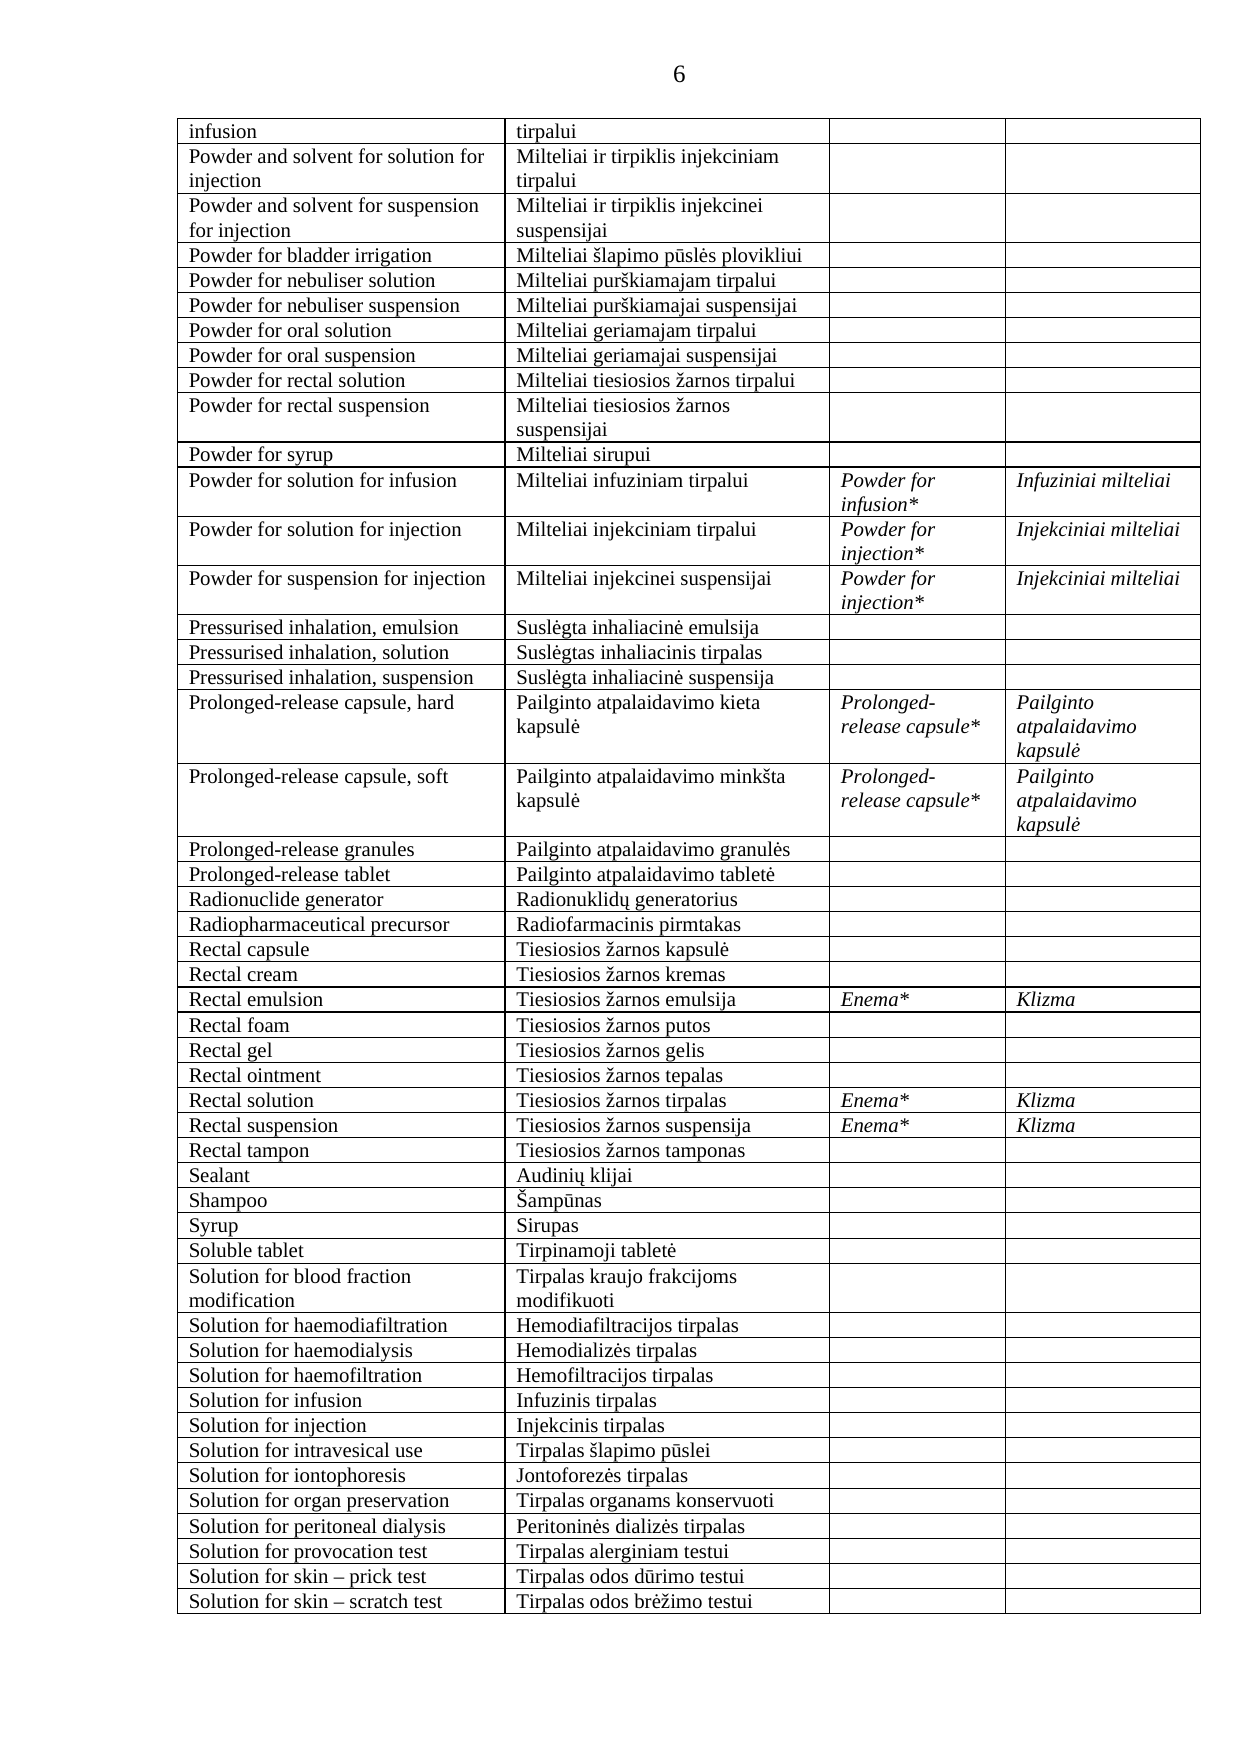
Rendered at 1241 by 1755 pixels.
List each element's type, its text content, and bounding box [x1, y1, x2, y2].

table_cell [830, 318, 1005, 342]
table_cell Milteliai purškiamajai suspensijai [506, 293, 829, 317]
table_cell [1006, 640, 1200, 664]
table_cell Solution for peritoneal dialysis [178, 1514, 504, 1538]
table_cell [1006, 293, 1200, 317]
table_cell Tirpalas alerginiam testui [506, 1539, 829, 1563]
table_cell [830, 665, 1005, 689]
table_cell [830, 443, 1005, 466]
table_cell [1006, 887, 1200, 911]
table_cell [1006, 243, 1200, 267]
table_cell [1006, 1213, 1200, 1237]
table_cell Milteliai šlapimo pūslės plovikliui [506, 243, 829, 267]
table_cell Powder for nebuliser suspension [178, 293, 504, 317]
table_cell Shampoo [178, 1188, 504, 1212]
table_cell infusion [178, 119, 504, 143]
table_cell Prolonged-release capsule, hard [178, 690, 504, 762]
table_cell Radionuklidų generatorius [506, 887, 829, 911]
table_cell Tiesiosios žarnos putos [506, 1013, 829, 1037]
table_cell Šampūnas [506, 1188, 829, 1212]
table_cell [830, 1313, 1005, 1337]
table_cell [830, 1363, 1005, 1387]
table_cell [1006, 1038, 1200, 1062]
table_cell [1006, 1239, 1200, 1262]
table_cell Milteliai ir tirpiklis injekcinei suspensijai [506, 194, 829, 242]
table_cell Milteliai geriamajai suspensijai [506, 343, 829, 367]
table_cell Tirpalas kraujo frakcijoms modifikuoti [506, 1264, 829, 1312]
table_cell Milteliai injekcinei suspensijai [506, 566, 829, 614]
table_cell [1006, 1514, 1200, 1538]
table_cell Pailginto atpalaidavimo kapsulė [1006, 764, 1200, 836]
table_cell Soluble tablet [178, 1239, 504, 1262]
table_cell Prolonged-release capsule, soft [178, 764, 504, 836]
table_cell Klizma [1006, 1088, 1200, 1112]
table_cell Tiesiosios žarnos kremas [506, 962, 829, 986]
table_cell Rectal suspension [178, 1113, 504, 1137]
table_cell Solution for infusion [178, 1388, 504, 1412]
table_cell [830, 1213, 1005, 1237]
table_cell Milteliai tiesiosios žarnos suspensijai [506, 393, 829, 441]
table_cell [830, 1539, 1005, 1563]
table_cell Rectal cream [178, 962, 504, 986]
table_cell [1006, 1138, 1200, 1162]
table_cell Milteliai sirupui [506, 443, 829, 466]
table_cell [1006, 1163, 1200, 1187]
table_cell Tiesiosios žarnos gelis [506, 1038, 829, 1062]
table_cell [1006, 937, 1200, 961]
table_cell Klizma [1006, 1113, 1200, 1137]
table_cell [830, 1013, 1005, 1037]
table_cell [830, 887, 1005, 911]
table_cell [1006, 837, 1200, 861]
table_cell Prolonged-release tablet [178, 862, 504, 886]
table_cell [1006, 1564, 1200, 1588]
table_cell Rectal emulsion [178, 988, 504, 1011]
table_cell Enema* [830, 988, 1005, 1011]
table_cell Enema* [830, 1088, 1005, 1112]
table_cell [830, 1138, 1005, 1162]
table_cell [830, 837, 1005, 861]
table_cell Pressurised inhalation, emulsion [178, 615, 504, 639]
table_cell Prolonged- release capsule* [830, 764, 1005, 836]
table_cell Jontoforezės tirpalas [506, 1463, 829, 1487]
table_cell Injekciniai milteliai [1006, 566, 1200, 614]
table_cell Rectal tampon [178, 1138, 504, 1162]
table_cell Hemofiltracijos tirpalas [506, 1363, 829, 1387]
table_cell Powder for oral solution [178, 318, 504, 342]
table_cell Injekcinis tirpalas [506, 1413, 829, 1437]
table_cell Peritoninės dializės tirpalas [506, 1514, 829, 1538]
table_cell Powder for injection* [830, 566, 1005, 614]
table_cell [1006, 343, 1200, 367]
table_cell [830, 343, 1005, 367]
table_cell [830, 1514, 1005, 1538]
table_cell Rectal capsule [178, 937, 504, 961]
table_cell Rectal gel [178, 1038, 504, 1062]
table_cell Powder for oral suspension [178, 343, 504, 367]
table_cell Pailginto atpalaidavimo kapsulė [1006, 690, 1200, 762]
table_cell [1006, 1539, 1200, 1563]
table_cell [1006, 144, 1200, 192]
table_cell Rectal foam [178, 1013, 504, 1037]
table_cell Hemodiafiltracijos tirpalas [506, 1313, 829, 1337]
table_cell Powder for suspension for injection [178, 566, 504, 614]
table_cell [830, 962, 1005, 986]
table_cell Powder for solution for injection [178, 517, 504, 565]
table_cell [1006, 1338, 1200, 1362]
table_cell Infuziniai milteliai [1006, 468, 1200, 516]
table_cell Milteliai ir tirpiklis injekciniam tirpalui [506, 144, 829, 192]
table_cell Milteliai infuziniam tirpalui [506, 468, 829, 516]
table_cell Solution for blood fraction modification [178, 1264, 504, 1312]
table_cell [830, 615, 1005, 639]
table_cell Suslėgtas inhaliacinis tirpalas [506, 640, 829, 664]
table_cell Powder and solvent for solution for injection [178, 144, 504, 192]
table_cell [830, 1463, 1005, 1487]
table_cell Solution for organ preservation [178, 1489, 504, 1512]
table_cell [830, 1438, 1005, 1462]
table_cell [830, 640, 1005, 664]
table_cell Solution for provocation test [178, 1539, 504, 1563]
table_cell Milteliai purškiamajam tirpalui [506, 268, 829, 292]
table_cell Pressurised inhalation, suspension [178, 665, 504, 689]
table_cell [1006, 1388, 1200, 1412]
table_cell Powder for rectal suspension [178, 393, 504, 441]
table_cell Powder for syrup [178, 443, 504, 466]
table_cell Prolonged- release capsule* [830, 690, 1005, 762]
table_cell [1006, 1063, 1200, 1087]
table_cell Solution for injection [178, 1413, 504, 1437]
table_cell Solution for haemodiafiltration [178, 1313, 504, 1337]
table_cell [1006, 862, 1200, 886]
table_cell [830, 194, 1005, 242]
table_cell Milteliai tiesiosios žarnos tirpalui [506, 368, 829, 392]
table_cell [830, 1163, 1005, 1187]
table_cell Tirpalas odos brėžimo testui [506, 1589, 829, 1613]
table_cell Tiesiosios žarnos tamponas [506, 1138, 829, 1162]
table_cell [1006, 665, 1200, 689]
table_cell Tiesiosios žarnos tepalas [506, 1063, 829, 1087]
table_cell Prolonged-release granules [178, 837, 504, 861]
table_cell Solution for haemodialysis [178, 1338, 504, 1362]
table_cell Tiesiosios žarnos suspensija [506, 1113, 829, 1137]
table_cell Suslėgta inhaliacinė emulsija [506, 615, 829, 639]
table_cell [1006, 1489, 1200, 1512]
table_cell Powder for bladder irrigation [178, 243, 504, 267]
table_cell Rectal ointment [178, 1063, 504, 1087]
table_cell [1006, 119, 1200, 143]
table_cell tirpalui [506, 119, 829, 143]
table_cell [830, 1063, 1005, 1087]
table_cell Powder and solvent for suspension for injection [178, 194, 504, 242]
table_cell Milteliai geriamajam tirpalui [506, 318, 829, 342]
table_cell [830, 119, 1005, 143]
table_cell Powder for nebuliser solution [178, 268, 504, 292]
table_cell [1006, 443, 1200, 466]
table_cell [830, 1589, 1005, 1613]
table_cell [830, 368, 1005, 392]
table_cell [830, 293, 1005, 317]
table_cell Pailginto atpalaidavimo minkšta kapsulė [506, 764, 829, 836]
table_cell Tiesiosios žarnos kapsulė [506, 937, 829, 961]
table_cell Injekciniai milteliai [1006, 517, 1200, 565]
table_cell [1006, 393, 1200, 441]
table_cell Milteliai injekciniam tirpalui [506, 517, 829, 565]
table_cell Solution for haemofiltration [178, 1363, 504, 1387]
table_cell Tiesiosios žarnos emulsija [506, 988, 829, 1011]
table_cell [830, 912, 1005, 936]
table_cell Solution for skin – scratch test [178, 1589, 504, 1613]
table_cell Tirpinamoji tabletė [506, 1239, 829, 1262]
table_cell Tiesiosios žarnos tirpalas [506, 1088, 829, 1112]
table_cell Powder for solution for infusion [178, 468, 504, 516]
table_cell [830, 268, 1005, 292]
table_cell [1006, 1363, 1200, 1387]
table_cell [830, 1564, 1005, 1588]
table_cell Sealant [178, 1163, 504, 1187]
table_cell [830, 1239, 1005, 1262]
table_cell [830, 1338, 1005, 1362]
table_cell Hemodializės tirpalas [506, 1338, 829, 1362]
table_cell Radiopharmaceutical precursor [178, 912, 504, 936]
table_cell [830, 1038, 1005, 1062]
table_cell [830, 1188, 1005, 1212]
table_cell [1006, 1013, 1200, 1037]
table_cell [830, 1489, 1005, 1512]
table_cell Suslėgta inhaliacinė suspensija [506, 665, 829, 689]
table_cell [1006, 912, 1200, 936]
table_cell [1006, 194, 1200, 242]
table_cell [830, 1264, 1005, 1312]
table_cell Enema* [830, 1113, 1005, 1137]
table_cell [1006, 1463, 1200, 1487]
table_cell [830, 1388, 1005, 1412]
table_cell [830, 243, 1005, 267]
table_cell [1006, 1188, 1200, 1212]
table_cell [830, 862, 1005, 886]
table_cell Tirpalas šlapimo pūslei [506, 1438, 829, 1462]
table_cell Klizma [1006, 988, 1200, 1011]
table_cell Radionuclide generator [178, 887, 504, 911]
table_cell Tirpalas organams konservuoti [506, 1489, 829, 1512]
table_cell Solution for iontophoresis [178, 1463, 504, 1487]
table_cell Syrup [178, 1213, 504, 1237]
table_cell [1006, 318, 1200, 342]
table_cell [1006, 1438, 1200, 1462]
table_cell Powder for rectal solution [178, 368, 504, 392]
table_cell [1006, 962, 1200, 986]
table_cell Pressurised inhalation, solution [178, 640, 504, 664]
table_cell Powder for infusion* [830, 468, 1005, 516]
table_cell [830, 393, 1005, 441]
table_cell Pailginto atpalaidavimo tabletė [506, 862, 829, 886]
table_cell Infuzinis tirpalas [506, 1388, 829, 1412]
table_cell Pailginto atpalaidavimo granulės [506, 837, 829, 861]
table_cell [1006, 1413, 1200, 1437]
table_cell [1006, 1589, 1200, 1613]
table_cell [1006, 615, 1200, 639]
table_cell Rectal solution [178, 1088, 504, 1112]
table_cell [1006, 268, 1200, 292]
table_cell [1006, 1264, 1200, 1312]
table_cell Audinių klijai [506, 1163, 829, 1187]
table_cell Powder for injection* [830, 517, 1005, 565]
table_cell Tirpalas odos dūrimo testui [506, 1564, 829, 1588]
table_cell [1006, 1313, 1200, 1337]
table_cell Radiofarmacinis pirmtakas [506, 912, 829, 936]
table_cell [830, 937, 1005, 961]
table_cell Sirupas [506, 1213, 829, 1237]
table_cell [830, 144, 1005, 192]
table_cell [830, 1413, 1005, 1437]
table_cell Pailginto atpalaidavimo kieta kapsulė [506, 690, 829, 762]
table_cell Solution for intravesical use [178, 1438, 504, 1462]
table_cell Solution for skin – prick test [178, 1564, 504, 1588]
table_cell [1006, 368, 1200, 392]
